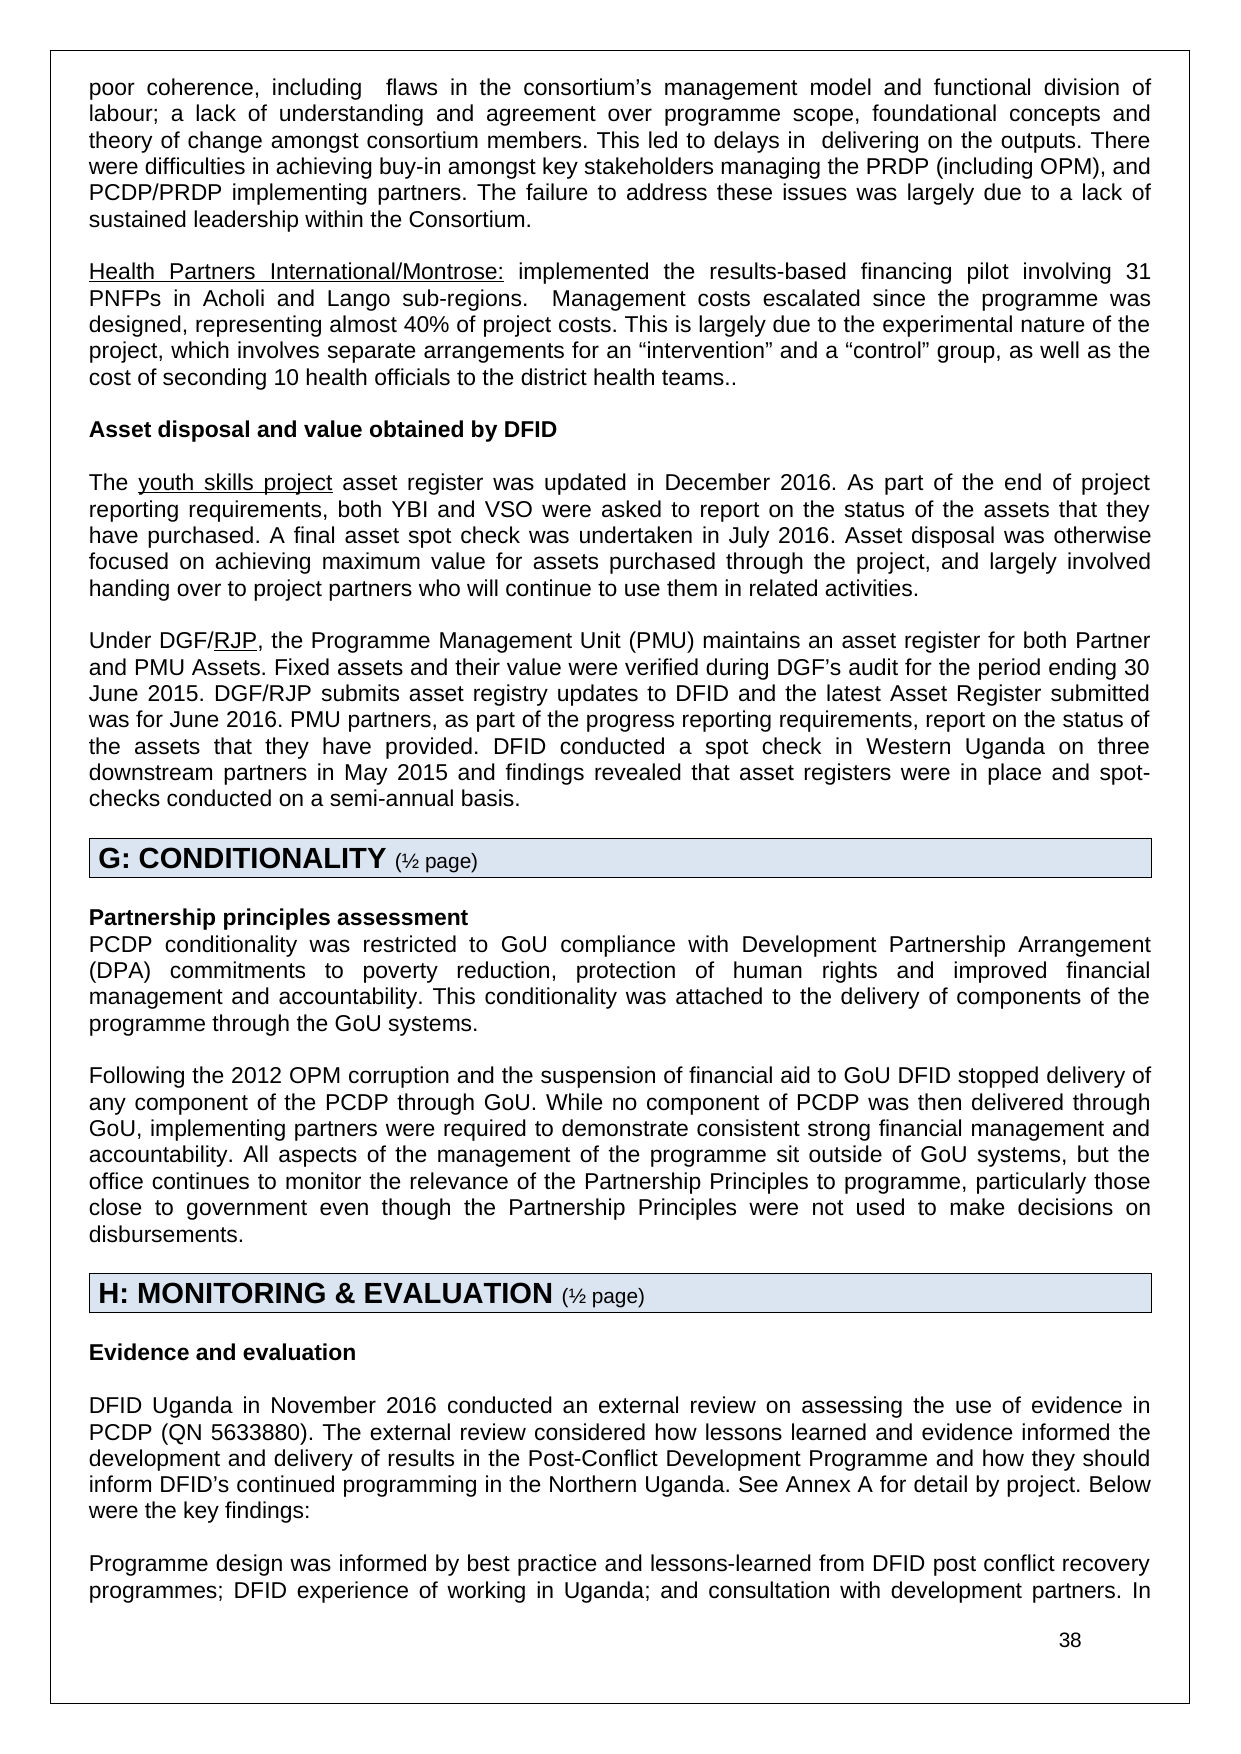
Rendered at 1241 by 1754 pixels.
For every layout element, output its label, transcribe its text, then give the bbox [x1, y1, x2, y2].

text The youth skills project asset register was updated in December 2016. As part of the end of project reporting requirements, both YBI and VSO were asked to report on the status of the assets that they have purchased. A final asset spot check was undertaken in July 2016. Asset disposal was otherwise focused on achieving maximum value for assets purchased through the project, and largely involved handing over to project partners who will continue to use them in related activities. [89, 469, 1152, 601]
text Health Partners International/Montrose: implemented the results-based financing pilot involving 31 PNFPs in Acholi and Lango sub-regions. Management costs escalated since the programme was designed, representing almost 40% of project costs. This is largely due to the experimental nature of the project, which involves separate arrangements for an “intervention” and a “control” group, as well as the cost of seconding 10 health officials to the district health teams.. [89, 258, 1152, 390]
text Evidence and evaluation [89, 1339, 1152, 1366]
text Following the 2012 OPM corruption and the suspension of financial aid to GoU DFID stopped delivery of any component of the PCDP through GoU. While no component of PCDP was then delivered through GoU, implementing partners were required to demonstrate consistent strong financial management and accountability. All aspects of the management of the programme sit outside of GoU systems, but the office continues to monitor the relevance of the Partnership Principles to programme, particularly those close to government even though the Partnership Principles were not used to make decisions on disbursements. [89, 1062, 1152, 1247]
text Partnership principles assessment [89, 904, 1152, 931]
text Under DGF/RJP, the Programme Management Unit (PMU) maintains an asset register for both Partner and PMU Assets. Fixed assets and their value were verified during DGF’s audit for the period ending 30 June 2015. DGF/RJP submits asset registry updates to DFID and the latest Asset Register submitted was for June 2016. PMU partners, as part of the progress reporting requirements, report on the status of the assets that they have provided. DFID conducted a spot check in Western Uganda on three downstream partners in May 2015 and findings revealed that asset registers were in place and spot-checks conducted on a semi-annual basis. [89, 627, 1152, 812]
text H: MONITORING & EVALUATION (½ page) [90, 1274, 1151, 1312]
text Asset disposal and value obtained by DFID [89, 416, 1152, 443]
text DFID Uganda in November 2016 conducted an external review on assessing the use of evidence in PCDP (QN 5633880). The external review considered how lessons learned and evidence informed the development and delivery of results in the Post-Conflict Development Programme and how they should inform DFID’s continued programming in the Northern Uganda. See Annex A for detail by project. Below were the key findings: [89, 1392, 1152, 1524]
text G: CONDITIONALITY (½ page) [90, 839, 1151, 877]
text poor coherence, including flaws in the consortium’s management model and functional division of labour; a lack of understanding and agreement over programme scope, foundational concepts and theory of change amongst consortium members. This led to delays in delivering on the outputs. There were difficulties in achieving buy-in amongst key stakeholders managing the PRDP (including OPM), and PCDP/PRDP implementing partners. The failure to address these issues was largely due to a lack of sustained leadership within the Consortium. [89, 74, 1152, 232]
text PCDP conditionality was restricted to GoU compliance with Development Partnership Arrangement (DPA) commitments to poverty reduction, protection of human rights and improved financial management and accountability. This conditionality was attached to the delivery of components of the programme through the GoU systems. [89, 931, 1152, 1036]
text Programme design was informed by best practice and lessons-learned from DFID post conflict recovery programmes; DFID experience of working in Uganda; and consultation with development partners. In [89, 1550, 1152, 1603]
